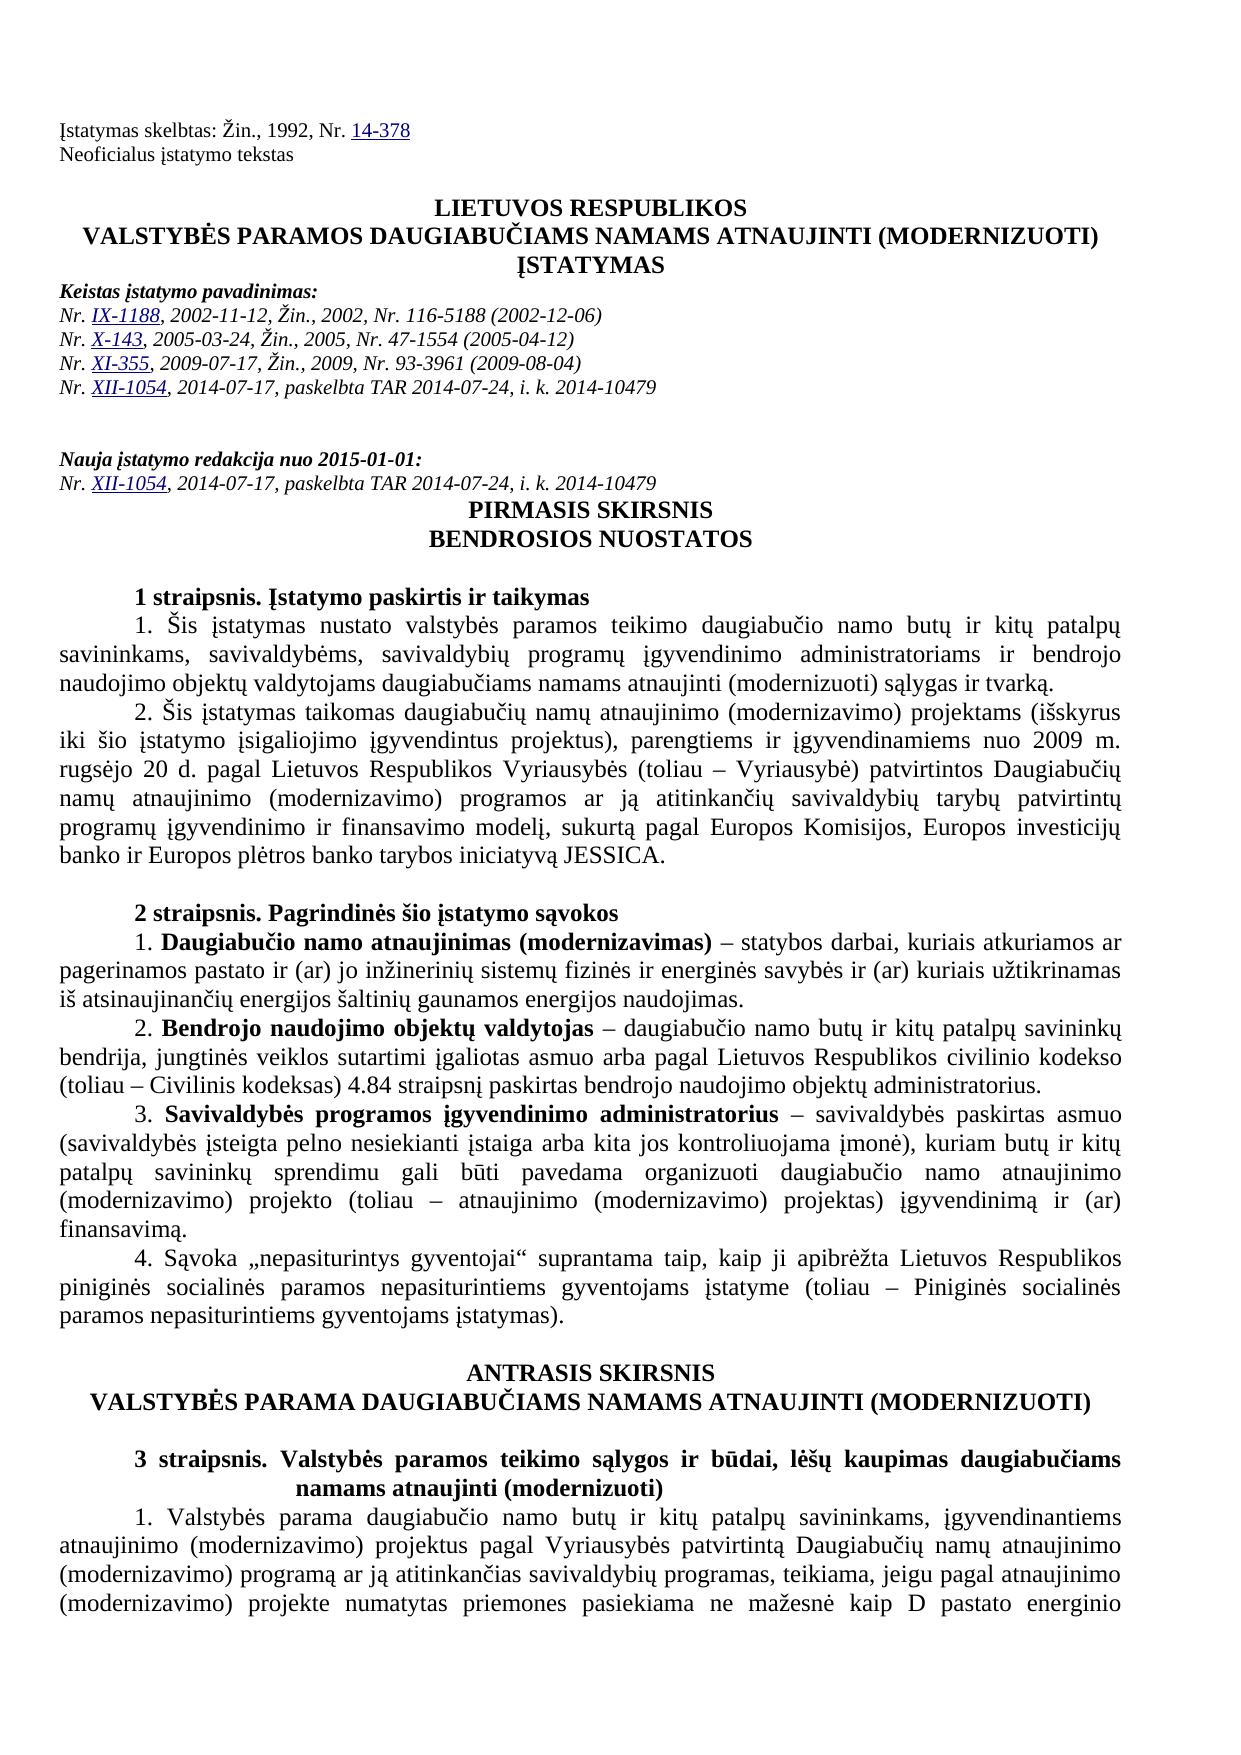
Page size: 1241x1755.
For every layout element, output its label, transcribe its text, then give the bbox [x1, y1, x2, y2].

text Neoficialus įstatymo tekstas [59, 142, 1122, 166]
text Nr. XII-1054, 2014-07-17, paskelbta TAR 2014-07-24, i. k. 2014-10479 [59, 471, 1122, 495]
text VALSTYBĖS PARAMA DAUGIABUČIAMS NAMAMS ATNAUJINTI (MODERNIZUOTI) [59, 1387, 1122, 1415]
text PIRMASIS SKIRSNIS [59, 495, 1122, 524]
text 3 straipsnis. Valstybės paramos teikimo sąlygos ir būdai, lėšų kaupimas daugiabučiams namams atnaujinti (modernizuoti) [134, 1444, 1122, 1502]
text Nr. XII-1054, 2014-07-17, paskelbta TAR 2014-07-24, i. k. 2014-10479 [59, 375, 1122, 399]
text 3. Savivaldybės programos įgyvendinimo administratorius – savivaldybės paskirtas asmuo (savivaldybės įsteigta pelno nesiekianti įstaiga arba kita jos kontroliuojama įmonė), kuriam butų ir kitų patalpų savininkų sprendimu gali būti pavedama organizuoti daugiabučio namo atnaujinimo (modernizavimo) projekto (toliau – atnaujinimo (modernizavimo) projektas) įgyvendinimą ir (ar) finansavimą. [59, 1099, 1122, 1243]
text Įstatymas skelbtas: Žin., 1992, Nr. 14-378 [59, 118, 1122, 142]
text LIETUVOS RESPUBLIKOS [59, 193, 1122, 221]
text 1. Valstybės parama daugiabučio namo butų ir kitų patalpų savininkams, įgyvendinantiems atnaujinimo (modernizavimo) projektus pagal Vyriausybės patvirtintą Daugiabučių namų atnaujinimo (modernizavimo) programą ar ją atitinkančias savivaldybių programas, teikiama, jeigu pagal atnaujinimo (modernizavimo) projekte numatytas priemones pasiekiama ne mažesnė kaip D pastato energinio [59, 1502, 1122, 1617]
text 4. Sąvoka „nepasiturintys gyventojai“ suprantama taip, kaip ji apibrėžta Lietuvos Respublikos piniginės socialinės paramos nepasiturintiems gyventojams įstatyme (toliau – Piniginės socialinės paramos nepasiturintiems gyventojams įstatymas). [59, 1243, 1122, 1329]
text Nr. IX-1188, 2002-11-12, Žin., 2002, Nr. 116-5188 (2002-12-06) [59, 303, 1122, 327]
text 1. Daugiabučio namo atnaujinimas (modernizavimas) – statybos darbai, kuriais atkuriamos ar pagerinamos pastato ir (ar) jo inžinerinių sistemų fizinės ir energinės savybės ir (ar) kuriais užtikrinamas iš atsinaujinančių energijos šaltinių gaunamos energijos naudojimas. [59, 927, 1122, 1013]
text 1. Šis įstatymas nustato valstybės paramos teikimo daugiabučio namo butų ir kitų patalpų savininkams, savivaldybėms, savivaldybių programų įgyvendinimo administratoriams ir bendrojo naudojimo objektų valdytojams daugiabučiams namams atnaujinti (modernizuoti) sąlygas ir tvarką. [59, 610, 1122, 697]
text 2. Šis įstatymas taikomas daugiabučių namų atnaujinimo (modernizavimo) projektams (išskyrus iki šio įstatymo įsigaliojimo įgyvendintus projektus), parengtiems ir įgyvendinamiems nuo 2009 m. rugsėjo 20 d. pagal Lietuvos Respublikos Vyriausybės (toliau – Vyriausybė) patvirtintos Daugiabučių namų atnaujinimo (modernizavimo) programos ar ją atitinkančių savivaldybių tarybų patvirtintų programų įgyvendinimo ir finansavimo modelį, sukurtą pagal Europos Komisijos, Europos investicijų banko ir Europos plėtros banko tarybos iniciatyvą JESSICA. [59, 697, 1122, 869]
text Nauja įstatymo redakcija nuo 2015-01-01: [59, 447, 1122, 471]
text Nr. XI-355, 2009-07-17, Žin., 2009, Nr. 93-3961 (2009-08-04) [59, 351, 1122, 375]
text 2. Bendrojo naudojimo objektų valdytojas – daugiabučio namo butų ir kitų patalpų savininkų bendrija, jungtinės veiklos sutartimi įgaliotas asmuo arba pagal Lietuvos Respublikos civilinio kodekso (toliau – Civilinis kodeksas) 4.84 straipsnį paskirtas bendrojo naudojimo objektų administratorius. [59, 1013, 1122, 1099]
text 1 straipsnis. Įstatymo paskirtis ir taikymas [59, 582, 1122, 610]
text VALSTYBĖS PARAMOS DAUGIABUČIAMS NAMAMS ATNAUJINTI (MODERNIZUOTI) ĮSTATYMAS [59, 221, 1122, 279]
text Nr. X-143, 2005-03-24, Žin., 2005, Nr. 47-1554 (2005-04-12) [59, 327, 1122, 351]
text ANTRASIS SKIRSNIS [59, 1358, 1122, 1387]
text Keistas įstatymo pavadinimas: [59, 279, 1122, 303]
text BENDROSIOS NUOSTATOS [59, 524, 1122, 553]
text 2 straipsnis. Pagrindinės šio įstatymo sąvokos [59, 898, 1122, 927]
